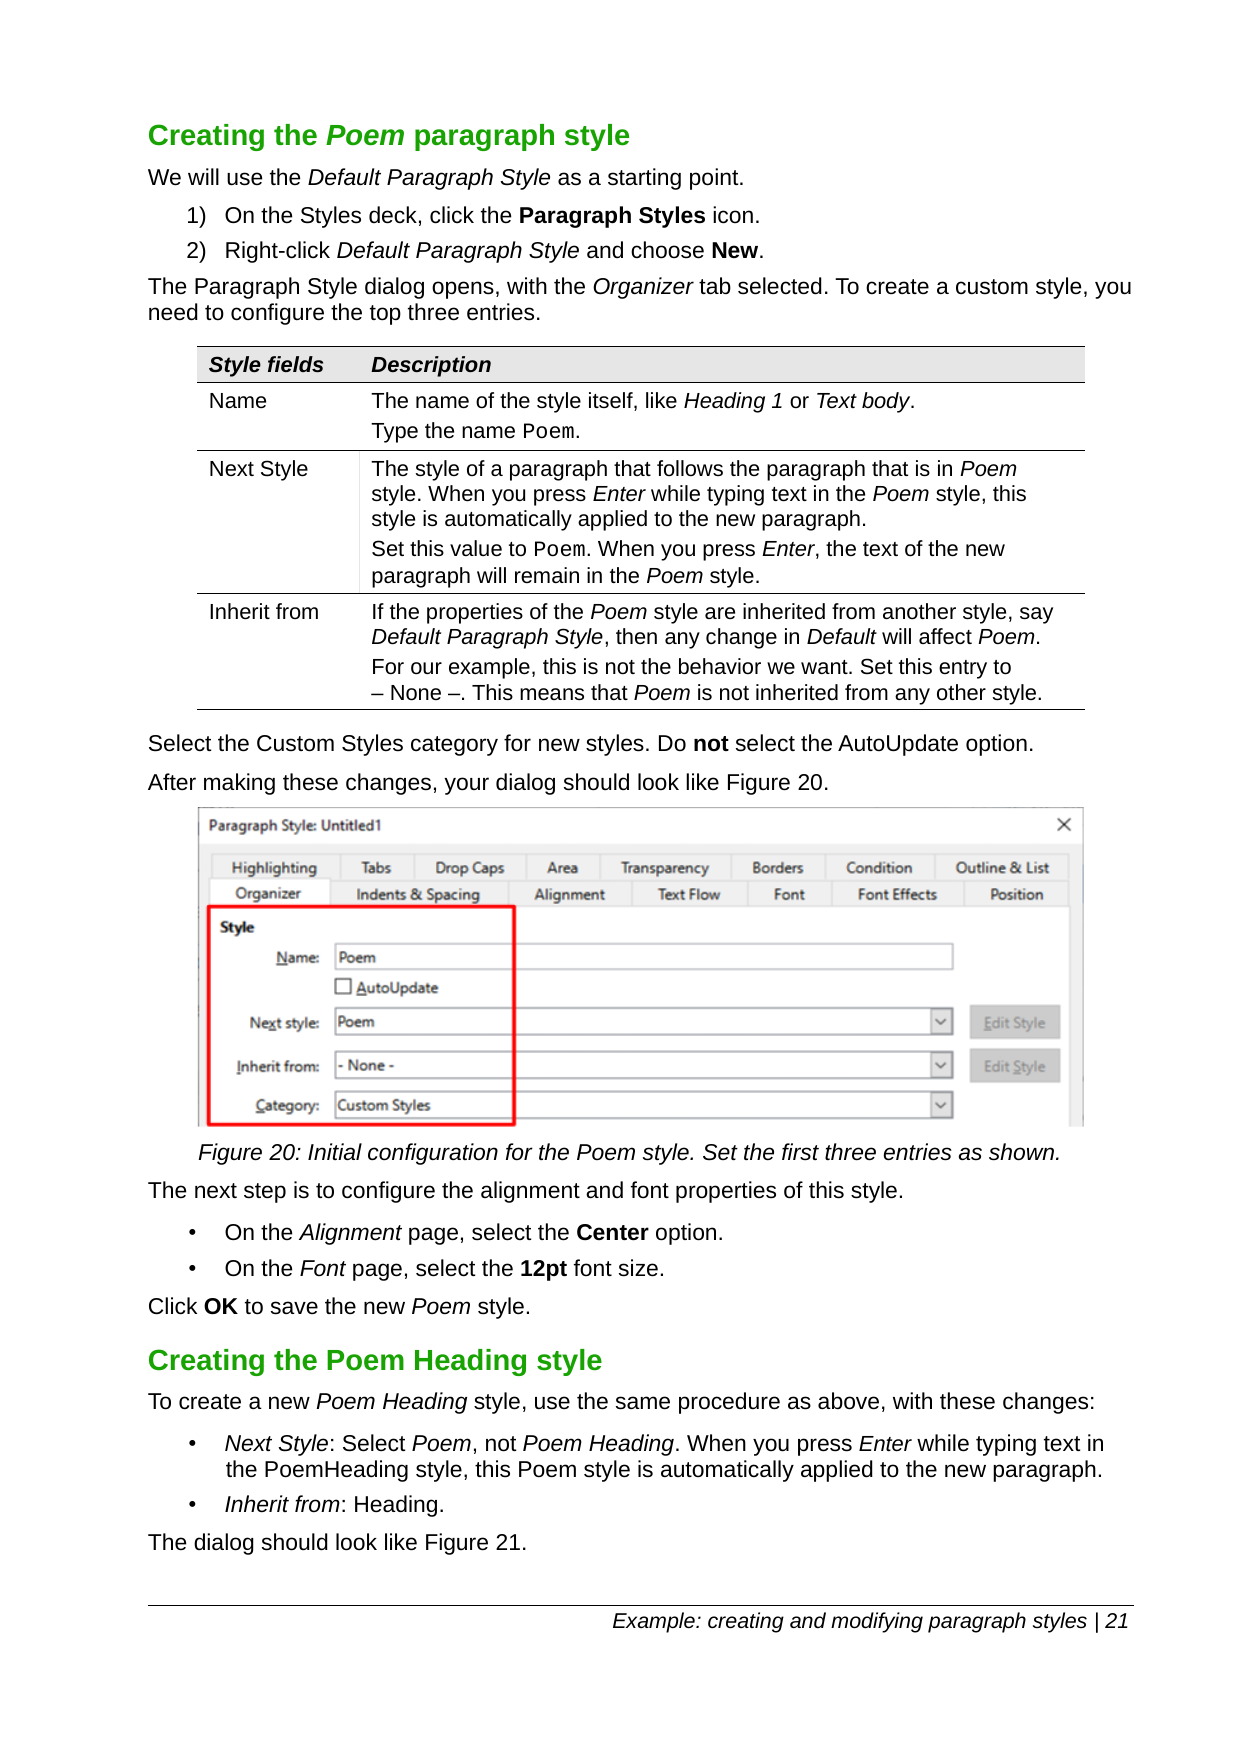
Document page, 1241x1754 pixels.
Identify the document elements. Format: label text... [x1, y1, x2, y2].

list Inherit from: Heading. [185, 1488, 1134, 1521]
table_header Description [360, 347, 1085, 382]
table_cell Inherit from [197, 594, 359, 709]
text Click OK to save the new Poem style. [148, 1293, 1134, 1319]
table_header Style fields [197, 347, 359, 382]
list The next step is to configure the alignment and font properties of this style. [148, 1177, 1134, 1204]
table_cell If the properties of the Poem style are inherited from another style, say Default Paragraph Style, then any change in Default will affect Poem. For our example, this is not the behavior we want. Set this entry to – None –. This means that Poem is not inherited from any other style. [360, 594, 1085, 709]
list On the Font page, select the 12pt font size. [185, 1252, 1134, 1284]
list On the Styles deck, click the Paragraph Styles icon. [207, 202, 1134, 229]
picture [197, 807, 1084, 1128]
text Select the Custom Styles category for new styles. Do not select the AutoUpdate option. [148, 730, 1134, 756]
list To create a new Poem Heading style, use the same procedure as above, with these changes: [148, 1388, 1134, 1414]
subtitle Creating the Poem paragraph style [148, 118, 1134, 152]
table_cell The name of the style itself, like Heading 1 or Text body. Type the name Poem. [360, 383, 1085, 450]
list We will use the Default Paragraph Style as a starting point. [148, 163, 1134, 190]
text The dialog should look like Figure 21. [148, 1529, 1134, 1556]
table_cell Name [197, 383, 359, 450]
list On the Alignment page, select the Center option. [185, 1216, 1134, 1246]
text Figure 20: Initial configuration for the Poem style. Set the first three entries as shown. [198, 1139, 1084, 1166]
list Next Style: Select Poem, not Poem Heading. When you press Enter while typing text in the PoemHeading style, this Poem style is automatically applied to the new paragraph. [185, 1427, 1134, 1482]
table_cell The style of a paragraph that follows the paragraph that is in Poem style. When you press Enter while typing text in the Poem style, this style is automatically applied to the new paragraph. Set this value to Poem. When you press Enter, the text of the new paragraph will remain in the Poem style. [360, 451, 1085, 593]
text After making these changes, your dialog should look like Figure 20. [148, 769, 1134, 795]
list Right-click Default Paragraph Style and choose New. [207, 237, 1134, 264]
table_cell Next Style [197, 451, 359, 593]
subtitle Creating the Poem Heading style [148, 1343, 1134, 1376]
text The Paragraph Style dialog opens, with the Organizer tab selected. To create a custom style, you need to configure the top three entries. [148, 273, 1134, 325]
